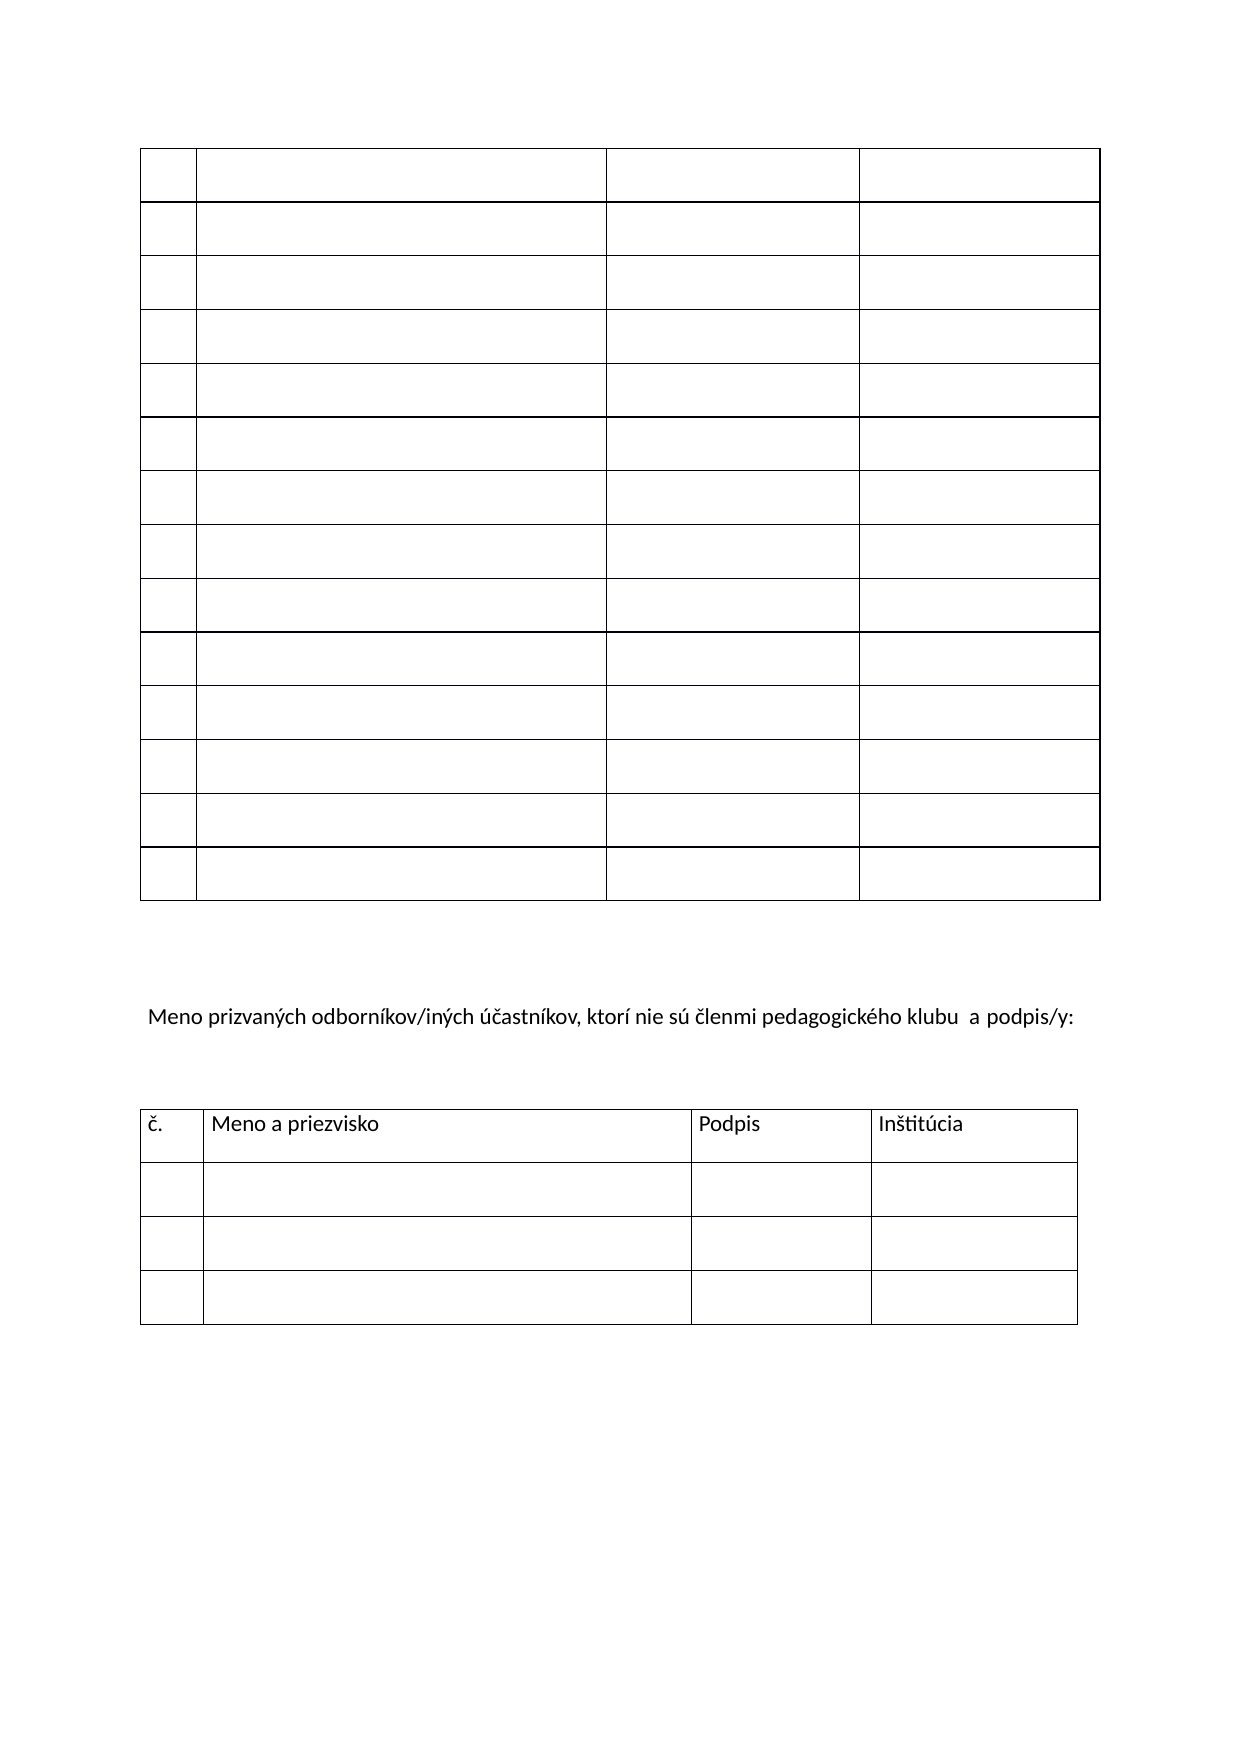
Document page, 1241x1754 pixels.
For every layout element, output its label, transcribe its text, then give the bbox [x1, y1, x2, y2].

table_cell [607, 525, 859, 578]
table_cell [872, 1217, 1077, 1270]
table_cell [141, 633, 196, 685]
table_header Meno a priezvisko [204, 1110, 691, 1162]
table_cell [197, 149, 606, 201]
table_cell [141, 794, 196, 846]
table_cell [860, 579, 1099, 631]
table_cell [141, 579, 196, 631]
table_cell [141, 525, 196, 578]
table_cell [197, 364, 606, 416]
table_cell [197, 525, 606, 578]
table_cell [692, 1271, 871, 1323]
table_header č. [141, 1110, 203, 1162]
table_cell [860, 633, 1099, 685]
table_cell [141, 1163, 203, 1216]
table_cell [860, 310, 1099, 363]
table_header Podpis [692, 1110, 871, 1162]
table_cell [141, 364, 196, 416]
table_cell [204, 1217, 691, 1270]
table_cell [197, 418, 606, 470]
table_cell [860, 525, 1099, 578]
table_cell [141, 1271, 203, 1323]
table_cell [607, 256, 859, 309]
table_cell [141, 848, 196, 900]
table_cell [141, 310, 196, 363]
table_cell [141, 256, 196, 309]
table_cell [860, 418, 1099, 470]
table_cell [860, 203, 1099, 255]
table_header Inštitúcia [872, 1110, 1077, 1162]
table_cell [197, 633, 606, 685]
table_cell [607, 471, 859, 524]
text Meno prizvaných odborníkov/iných účastníkov, ktorí nie sú členmi pedagogického klubu a podpis/y: [148, 1002, 1093, 1031]
table_cell [141, 149, 196, 201]
table_cell [197, 686, 606, 739]
table_cell [607, 203, 859, 255]
table_cell [860, 848, 1099, 900]
table_cell [607, 633, 859, 685]
table_cell [141, 1217, 203, 1270]
table_cell [197, 794, 606, 846]
table_cell [197, 256, 606, 309]
table_cell [860, 794, 1099, 846]
table_cell [197, 740, 606, 793]
table_cell [197, 203, 606, 255]
table_cell [141, 203, 196, 255]
table_cell [860, 149, 1099, 201]
table_cell [204, 1163, 691, 1216]
table_cell [607, 686, 859, 739]
table_cell [141, 740, 196, 793]
table_cell [141, 686, 196, 739]
table_cell [141, 471, 196, 524]
table_cell [860, 471, 1099, 524]
table_cell [860, 256, 1099, 309]
table_cell [204, 1271, 691, 1323]
table_cell [860, 686, 1099, 739]
table_cell [860, 364, 1099, 416]
table_cell [692, 1163, 871, 1216]
table_cell [872, 1163, 1077, 1216]
table_cell [692, 1217, 871, 1270]
table_cell [141, 418, 196, 470]
table_cell [607, 579, 859, 631]
table_cell [607, 310, 859, 363]
table_cell [607, 418, 859, 470]
table_cell [197, 471, 606, 524]
table_cell [607, 364, 859, 416]
table_cell [860, 740, 1099, 793]
table_cell [607, 149, 859, 201]
table_cell [872, 1271, 1077, 1323]
table_cell [607, 794, 859, 846]
table_cell [607, 848, 859, 900]
table_cell [197, 310, 606, 363]
table_cell [197, 848, 606, 900]
table_cell [607, 740, 859, 793]
table_cell [197, 579, 606, 631]
